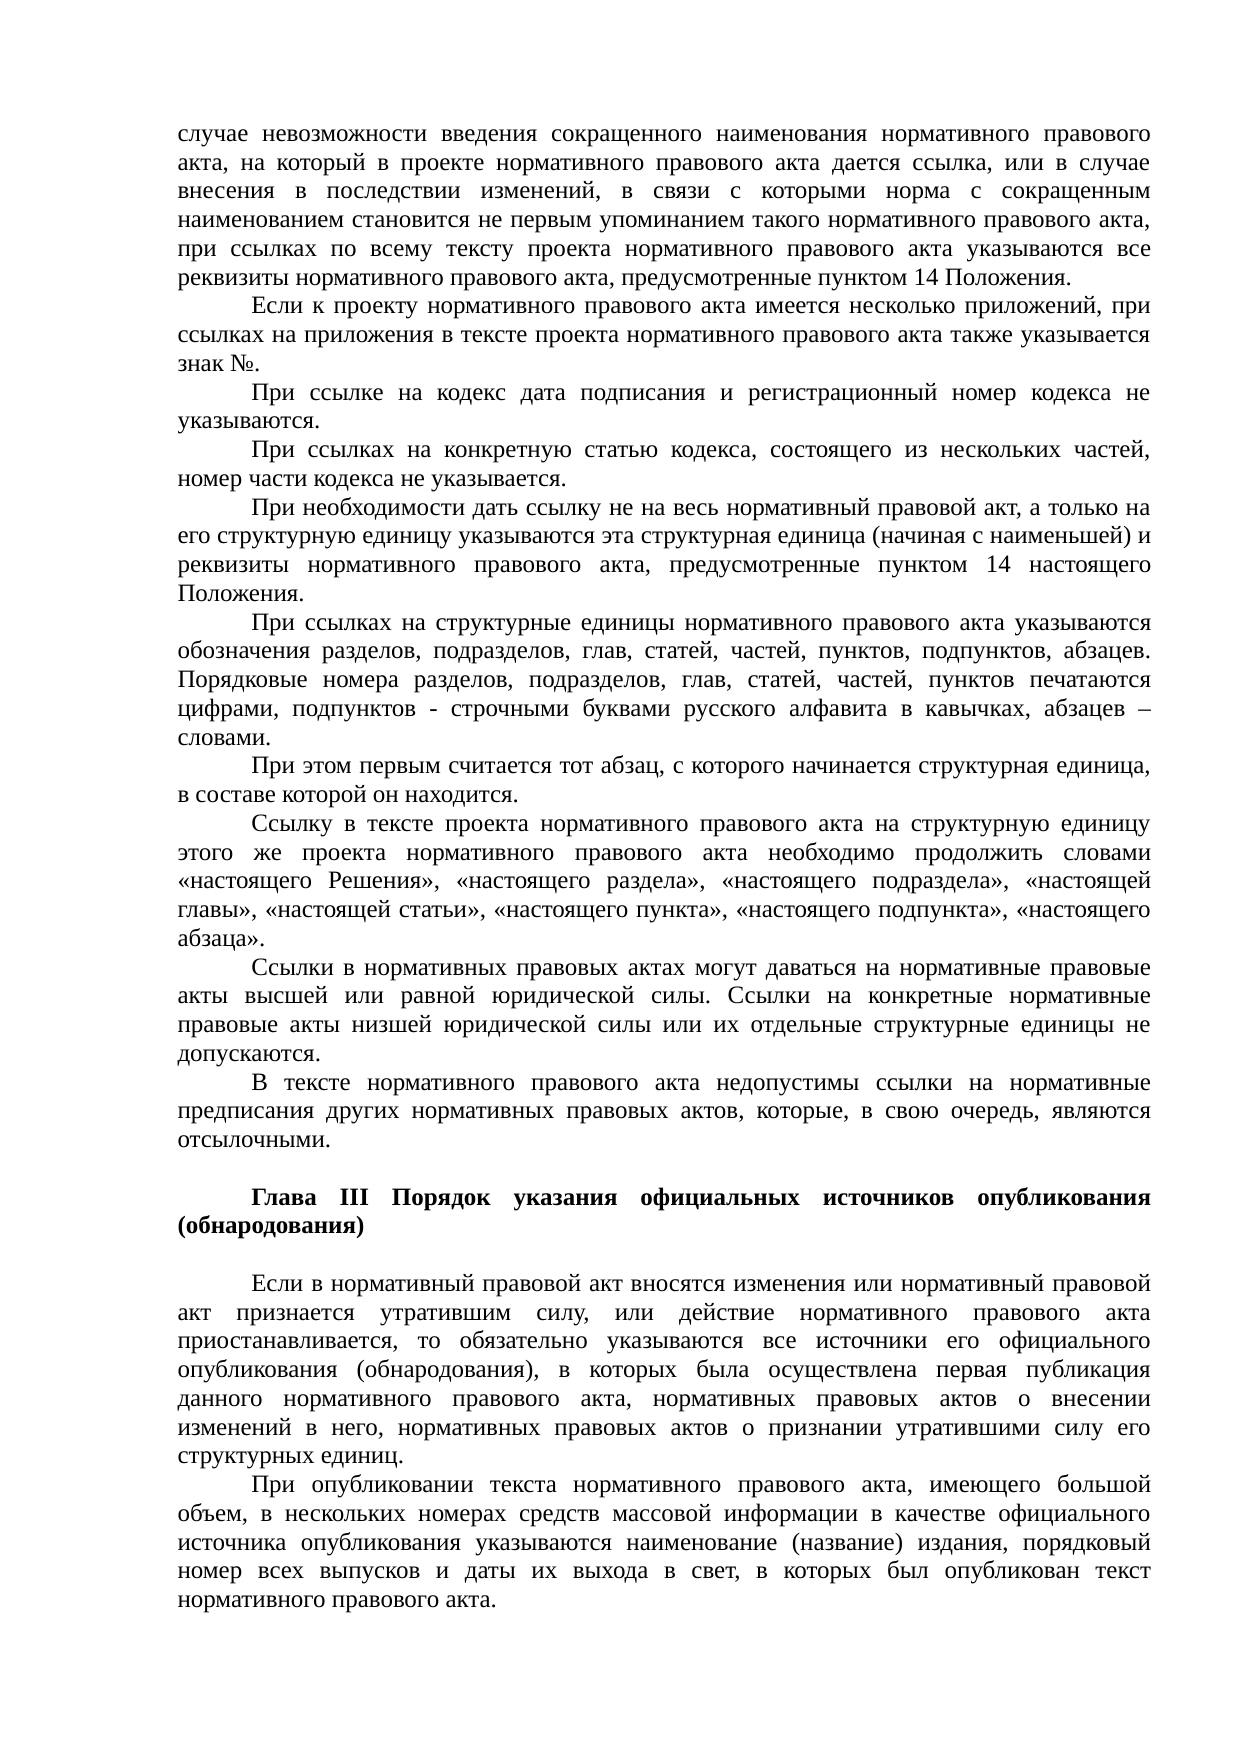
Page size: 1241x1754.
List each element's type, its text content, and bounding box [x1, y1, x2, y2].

text Глава III Порядок указания официальных источников опубликования (обнародования) [177, 1182, 1152, 1239]
text При необходимости дать ссылку не на весь нормативный правовой акт, а только на его структурную единицу указываются эта структурная единица (начиная с наименьшей) и реквизиты нормативного правового акта, предусмотренные пунктом 14 настоящего Положения. [177, 492, 1152, 607]
text Ссылки в нормативных правовых актах могут даваться на нормативные правовые акты высшей или равной юридической силы. Ссылки на конкретные нормативные правовые акты низшей юридической силы или их отдельные структурные единицы не допускаются. [177, 952, 1152, 1067]
text При ссылке на кодекс дата подписания и регистрационный номер кодекса не указываются. [177, 377, 1152, 434]
text Если в нормативный правовой акт вносятся изменения или нормативный правовой акт признается утратившим силу, или действие нормативного правового акта приостанавливается, то обязательно указываются все источники его официального опубликования (обнародования), в которых была осуществлена первая публикация данного нормативного правового акта, нормативных правовых актов о внесении изменений в него, нормативных правовых актов о признании утратившими силу его структурных единиц. [177, 1268, 1152, 1469]
text случае невозможности введения сокращенного наименования нормативного правового акта, на который в проекте нормативного правового акта дается ссылка, или в случае внесения в последствии изменений, в связи с которыми норма с сокращенным наименованием становится не первым упоминанием такого нормативного правового акта, при ссылках по всему тексту проекта нормативного правового акта указываются все реквизиты нормативного правового акта, предусмотренные пунктом 14 Положения. [177, 118, 1152, 291]
text Если к проекту нормативного правового акта имеется несколько приложений, при ссылках на приложения в тексте проекта нормативного правового акта также указывается знак №. [177, 291, 1152, 377]
text При ссылках на конкретную статью кодекса, состоящего из нескольких частей, номер части кодекса не указывается. [177, 434, 1152, 492]
text В тексте нормативного правового акта недопустимы ссылки на нормативные предписания других нормативных правовых актов, которые, в свою очередь, являются отсылочными. [177, 1067, 1152, 1153]
text При этом первым считается тот абзац, с которого начинается структурная единица, в составе которой он находится. [177, 751, 1152, 808]
text Ссылку в тексте проекта нормативного правового акта на структурную единицу этого же проекта нормативного правового акта необходимо продолжить словами «настоящего Решения», «настоящего раздела», «настоящего подраздела», «настоящей главы», «настоящей статьи», «настоящего пункта», «настоящего подпункта», «настоящего абзаца». [177, 808, 1152, 952]
text При опубликовании текста нормативного правового акта, имеющего большой объем, в нескольких номерах средств массовой информации в качестве официального источника опубликования указываются наименование (название) издания, порядковый номер всех выпусков и даты их выхода в свет, в которых был опубликован текст нормативного правового акта. [177, 1469, 1152, 1613]
text При ссылках на структурные единицы нормативного правового акта указываются обозначения разделов, подразделов, глав, статей, частей, пунктов, подпунктов, абзацев. Порядковые номера разделов, подразделов, глав, статей, частей, пунктов печатаются цифрами, подпунктов - строчными буквами русского алфавита в кавычках, абзацев – словами. [177, 607, 1152, 751]
